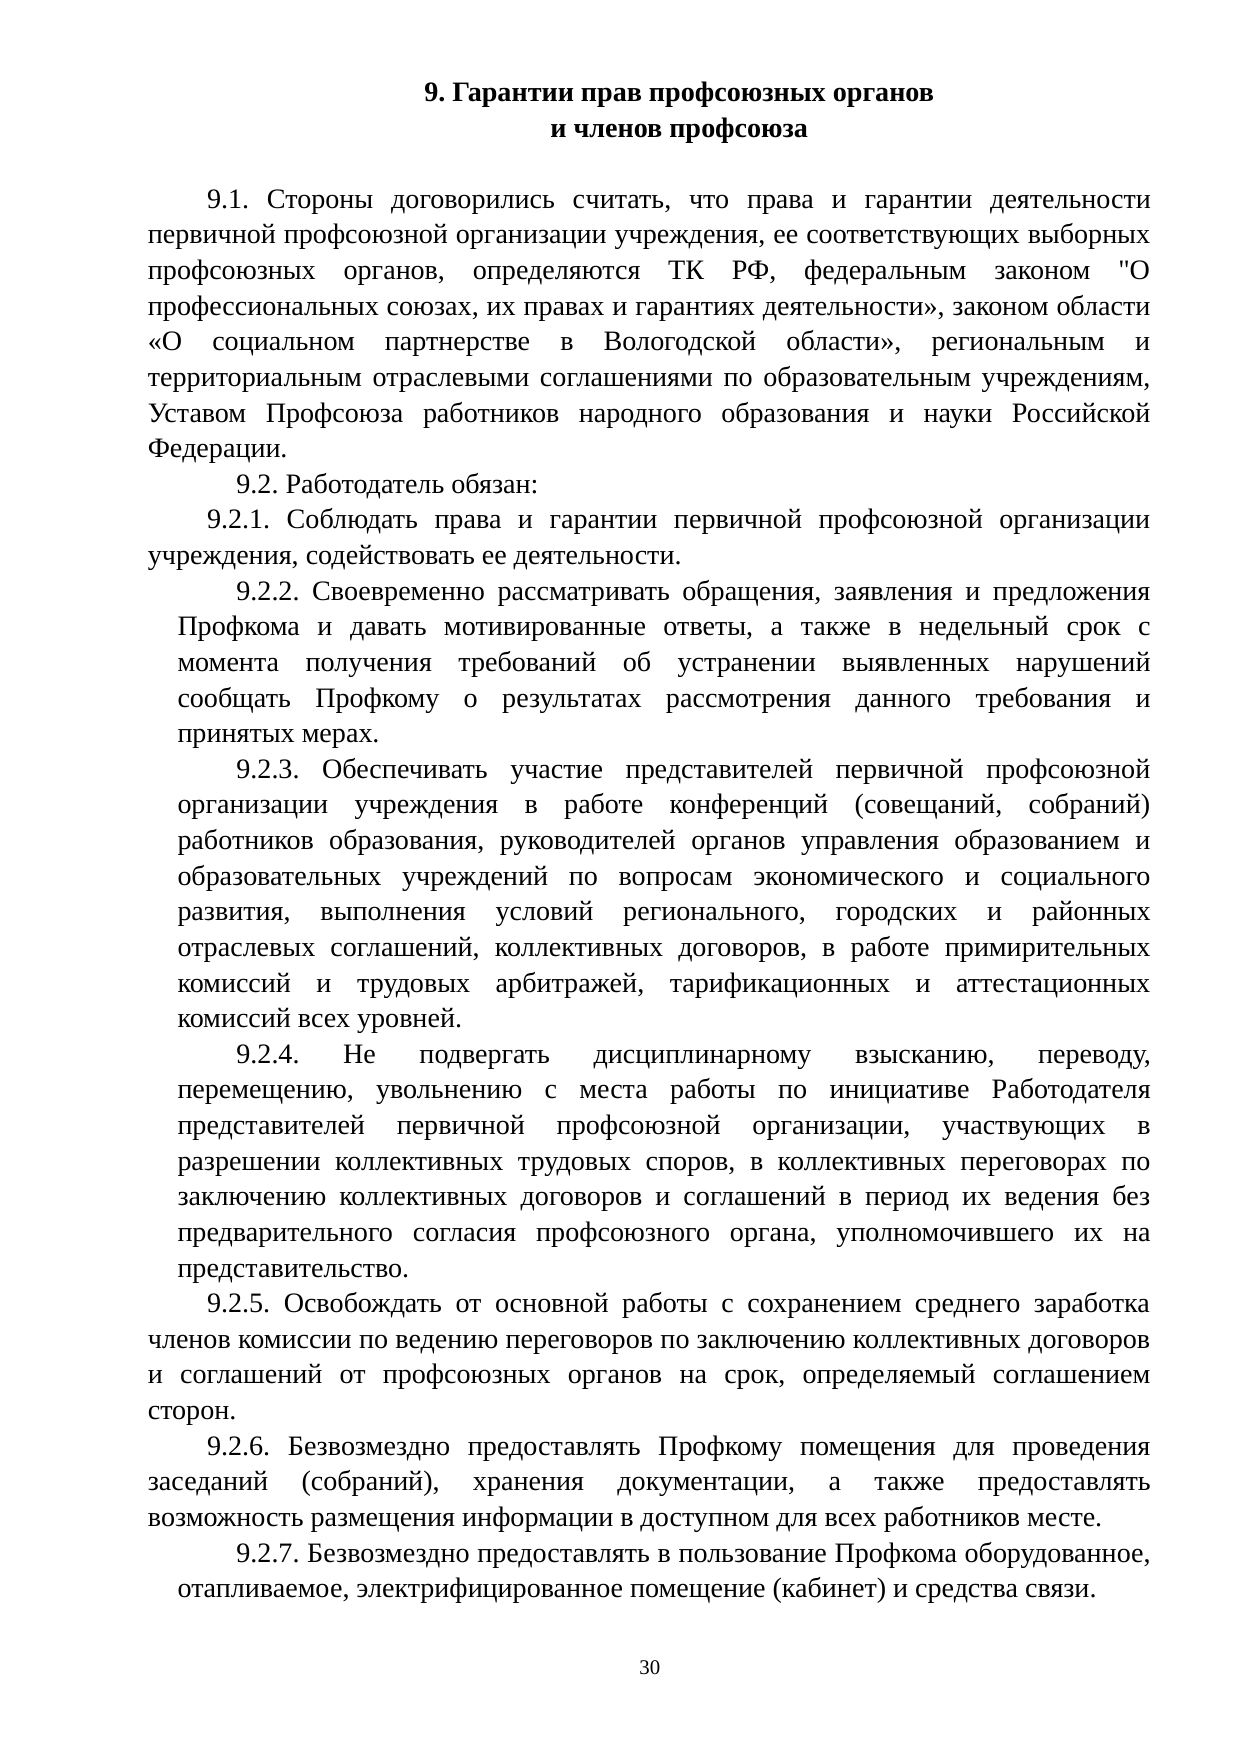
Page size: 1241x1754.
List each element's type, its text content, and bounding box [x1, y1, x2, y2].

text 9.2.6. Безвозмездно предоставлять Профкому помещения для проведения заседаний (собраний), хранения документации, а также предоставлять возможность размещения информации в доступном для всех работников месте. [148, 1429, 1152, 1532]
text 9. Гарантии прав профсоюзных органов [148, 75, 1152, 107]
text 9.2. Работодатель обязан: [177, 467, 1152, 499]
text и членов профсоюза [148, 111, 1152, 143]
text 9.2.1. Соблюдать права и гарантии первичной профсоюзной организации учреждения, содействовать ее деятельности. [148, 502, 1152, 571]
text 9.2.4. Не подвергать дисциплинарному взысканию, переводу, перемещению, увольнению с места работы по инициативе Работодателя представителей первичной профсоюзной организации, участвующих в разрешении коллективных трудовых споров, в коллективных переговорах по заключению коллективных договоров и соглашений в период их ведения без предварительного согласия профсоюзного органа, уполномочившего их на представительство. [177, 1037, 1152, 1283]
text 9.2.7. Безвозмездно предоставлять в пользование Профкома оборудованное, отапливаемое, электрифицированное помещение (кабинет) и средства связи. [177, 1536, 1152, 1604]
text 9.2.5. Освобождать от основной работы с сохранением среднего заработка членов комиссии по ведению переговоров по заключению коллективных договоров и соглашений от профсоюзных органов на срок, определяемый соглашением сторон. [148, 1286, 1152, 1426]
text 9.2.3. Обеспечивать участие представителей первичной профсоюзной организации учреждения в работе конференций (совещаний, собраний) работников образования, руководителей органов управления образованием и образовательных учреждений по вопросам экономического и социального развития, выполнения условий регионального, городских и районных отраслевых соглашений, коллективных договоров, в работе примирительных комиссий и трудовых арбитражей, тарификационных и аттестационных комиссий всех уровней. [177, 752, 1152, 1034]
text 9.1. Стороны договорились считать, что права и гарантии деятельности первичной профсоюзной организации учреждения, ее соответствующих выборных профсоюзных органов, определяются ТК РФ, федеральным законом "О профессиональных союзах, их правах и гарантиях деятельности», законом области «О социальном партнерстве в Вологодской области», региональным и территориальным отраслевыми соглашениями по образовательным учреждениям, Уставом Профсоюза работников народного образования и науки Российской Федерации. [148, 182, 1152, 464]
text 9.2.2. Своевременно рассматривать обращения, заявления и предложения Профкома и давать мотивированные ответы, а также в недельный срок с момента получения требований об устранении выявленных нарушений сообщать Профкому о результатах рассмотрения данного требования и принятых мерах. [177, 574, 1152, 749]
